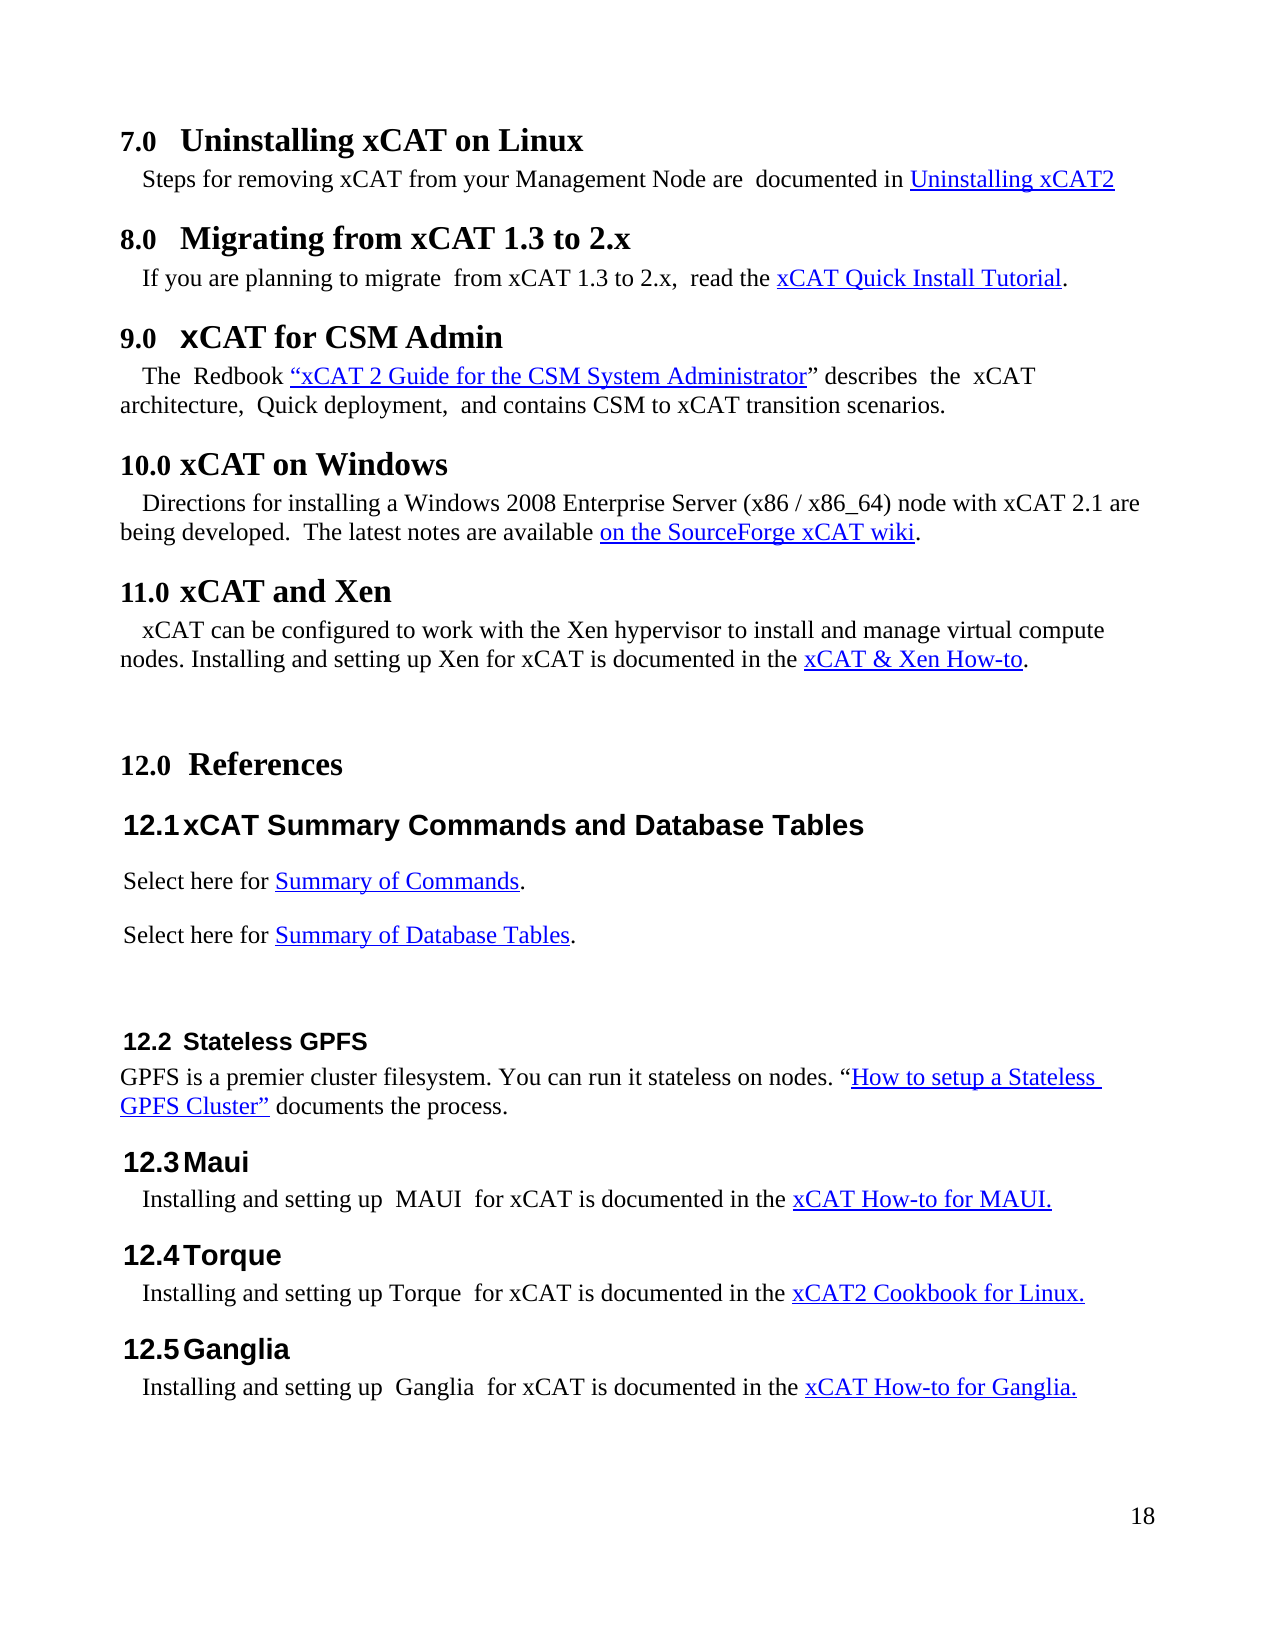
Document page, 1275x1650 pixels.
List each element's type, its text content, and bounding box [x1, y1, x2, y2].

text Select here for Summary of Database Tables. [123, 920, 1155, 948]
text The Redbook “xCAT 2 Guide for the CSM System Administrator” describes the xCAT architecture, Quick deployment, and contains CSM to xCAT transition scenarios. [120, 361, 1155, 419]
text Directions for installing a Windows 2008 Enterprise Server (x86 / x86_64) node with xCAT 2.1 are being developed. The latest notes are available on the SourceForge xCAT wiki. [120, 488, 1155, 546]
text If you are planning to migrate from xCAT 1.3 to 2.x, read the xCAT Quick Install Tutorial. [120, 263, 1155, 292]
subtitle xCAT on Windows [120, 444, 1155, 482]
text GPFS is a premier cluster filesystem. You can run it stateless on nodes. “How to setup a Stateless GPFS Cluster” documents the process. [120, 1062, 1155, 1120]
subtitle Maui [123, 1145, 1155, 1178]
subtitle Migrating from xCAT 1.3 to 2.x [120, 218, 1155, 257]
subtitle xCAT Summary Commands and Database Tables [123, 807, 1155, 841]
text Installing and setting up MAUI for xCAT is documented in the xCAT How-to for MAUI. [120, 1184, 1155, 1213]
subtitle xCAT for CSM Admin [120, 317, 1155, 355]
subtitle References [120, 744, 1155, 782]
text xCAT can be configured to work with the Xen hypervisor to install and manage virtual compute nodes. Installing and setting up Xen for xCAT is documented in the xCAT & Xen How-to. [120, 616, 1155, 673]
subtitle Uninstalling xCAT on Linux [120, 120, 1155, 158]
subtitle Torque [123, 1238, 1155, 1272]
text Installing and setting up Ganglia for xCAT is documented in the xCAT How-to for Ganglia. [120, 1372, 1155, 1400]
text Select here for Summary of Commands. [123, 866, 1155, 895]
subtitle Ganglia [123, 1332, 1155, 1365]
subtitle Stateless GPFS [123, 1027, 1155, 1056]
text Steps for removing xCAT from your Management Node are documented in Uninstalling xCAT2 [120, 164, 1155, 193]
text Installing and setting up Torque for xCAT is documented in the xCAT2 Cookbook for Linux. [120, 1278, 1155, 1307]
subtitle xCAT and Xen [120, 571, 1155, 609]
